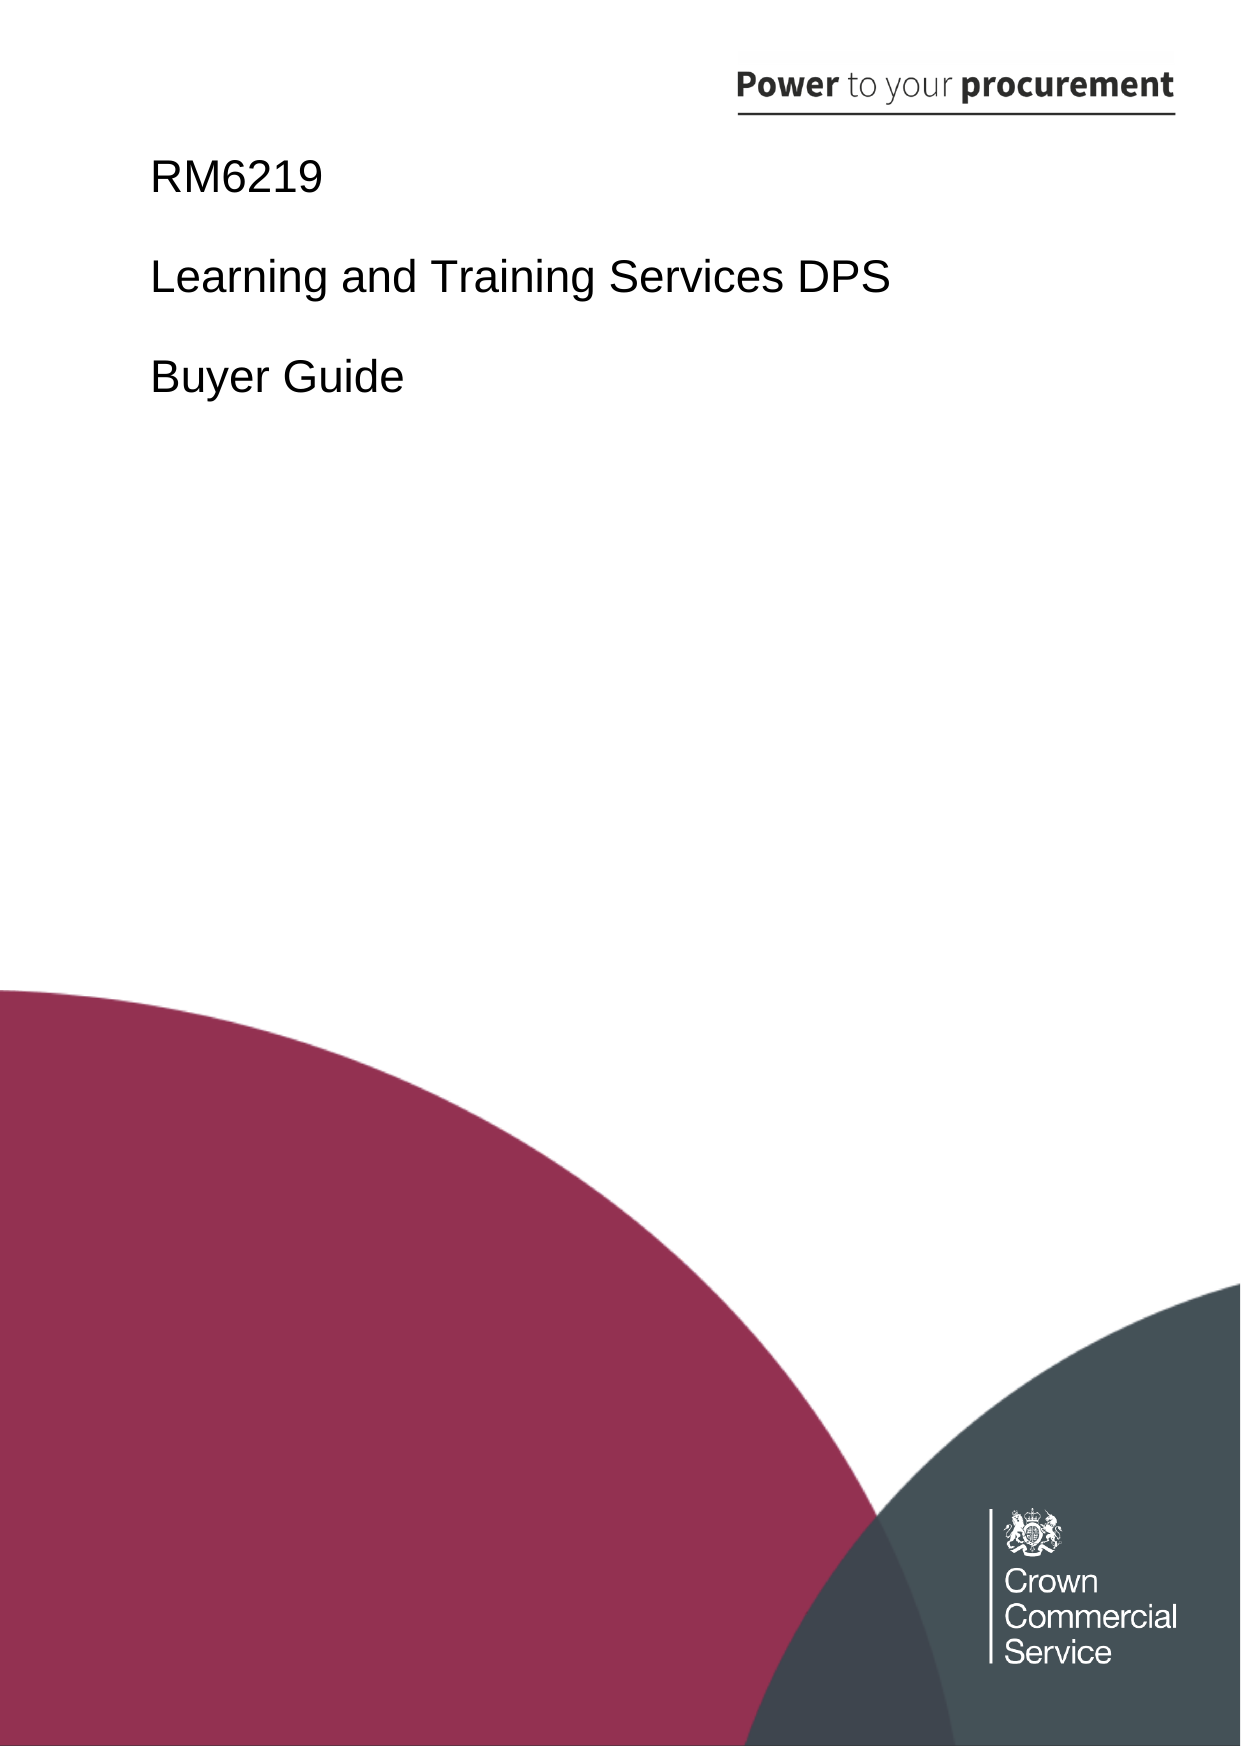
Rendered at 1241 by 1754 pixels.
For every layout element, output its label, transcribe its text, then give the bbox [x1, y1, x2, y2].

title Learning and Training Services DPS [150, 250, 1090, 303]
picture [0, 956, 1241, 1746]
title Buyer Guide [150, 350, 1090, 402]
picture [728, 51, 1180, 129]
title RM6219 [150, 150, 1090, 203]
